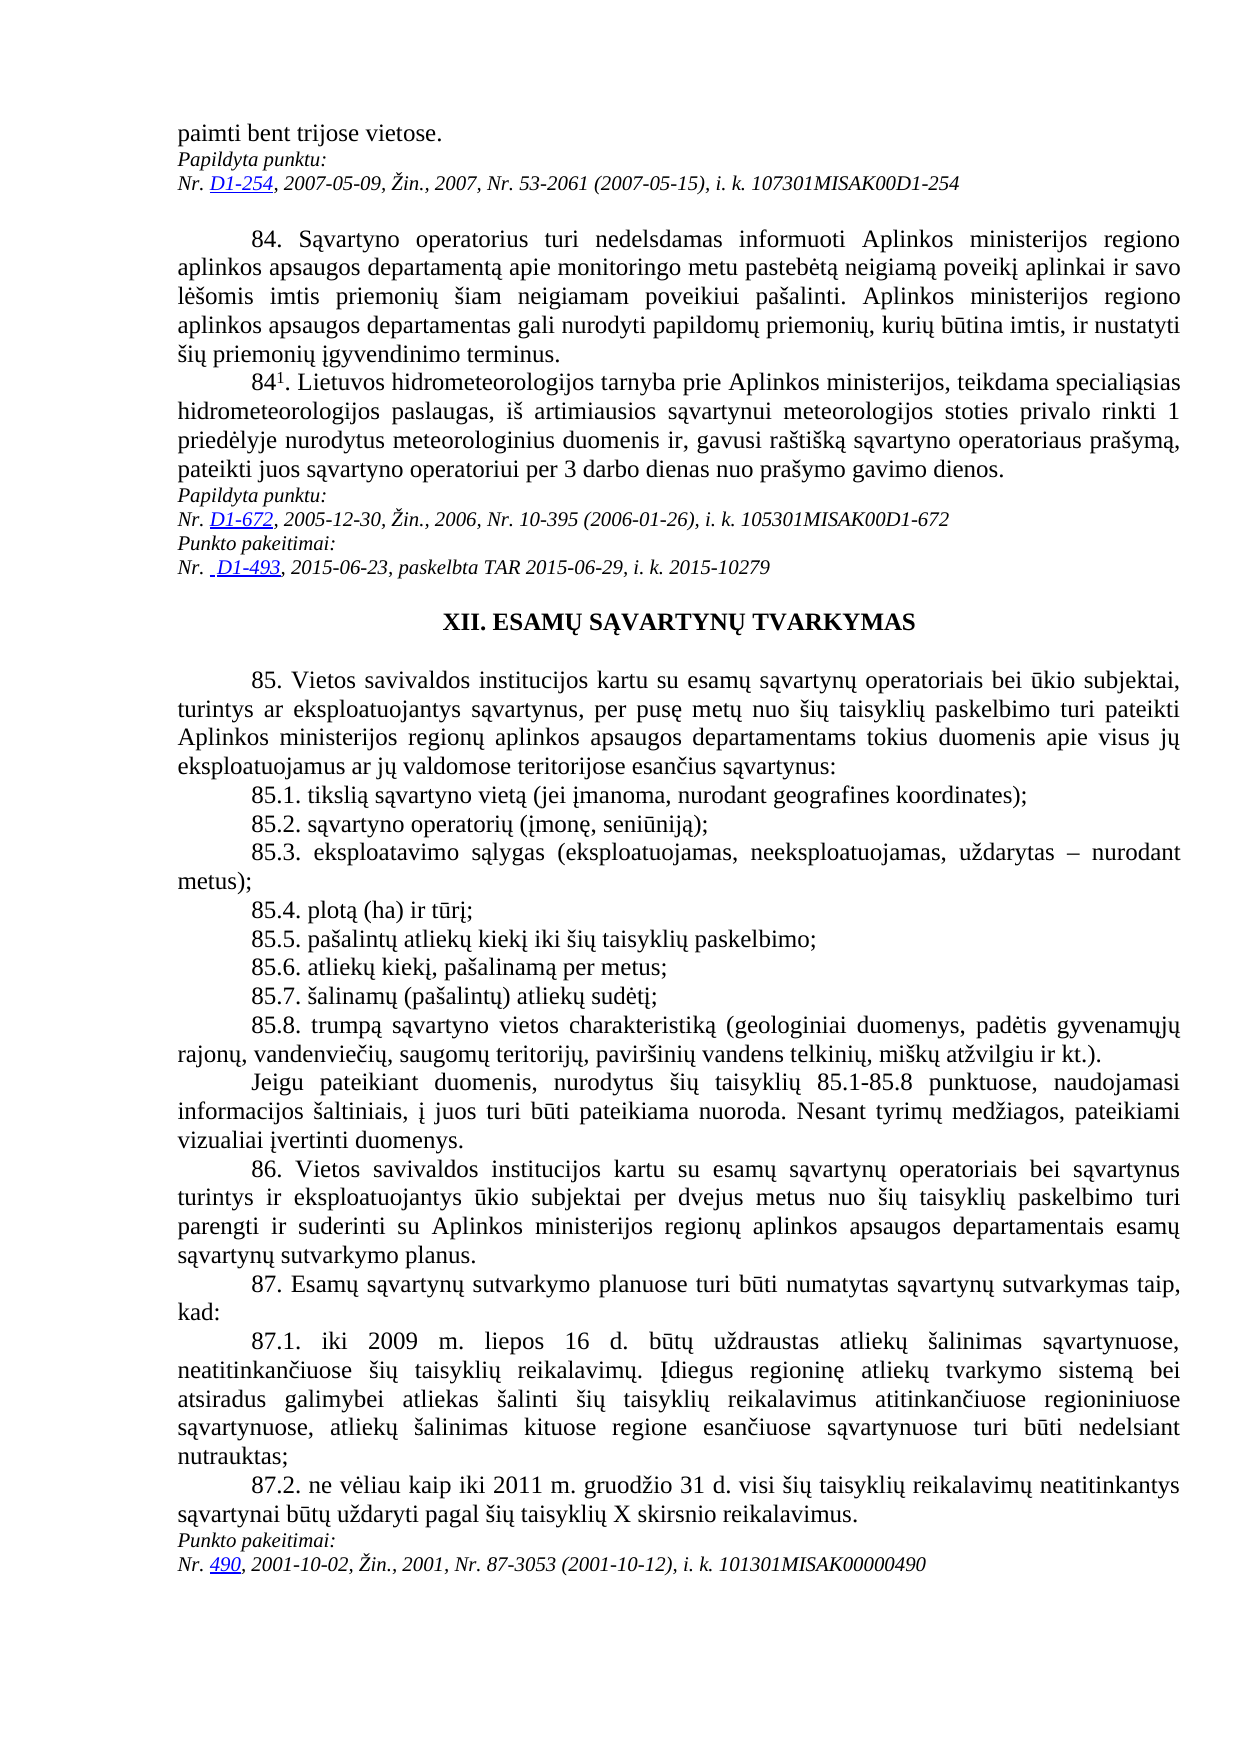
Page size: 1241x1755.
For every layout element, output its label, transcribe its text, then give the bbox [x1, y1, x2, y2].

text 85. Vietos savivaldos institucijos kartu su esamų sąvartynų operatoriais bei ūkio subjektai, turintys ar eksploatuojantys sąvartynus, per pusę metų nuo šių taisyklių paskelbimo turi pateikti Aplinkos ministerijos regionų aplinkos apsaugos departamentams tokius duomenis apie visus jų eksploatuojamus ar jų valdomose teritorijose esančius sąvartynus: [177, 665, 1181, 780]
text Nr. 490, 2001-10-02, Žin., 2001, Nr. 87-3053 (2001-10-12), i. k. 101301MISAK00000490 [177, 1552, 1181, 1576]
text Nr. D1-254, 2007-05-09, Žin., 2007, Nr. 53-2061 (2007-05-15), i. k. 107301MISAK00D1-254 [177, 171, 1181, 195]
text 85.1. tikslią sąvartyno vietą (jei įmanoma, nurodant geografines koordinates); [177, 780, 1181, 809]
text Nr. D1-493, 2015-06-23, paskelbta TAR 2015-06-29, i. k. 2015-10279 [177, 555, 1181, 579]
text Jeigu pateikiant duomenis, nurodytus šių taisyklių 85.1-85.8 punktuose, naudojamasi informacijos šaltiniais, į juos turi būti pateikiama nuoroda. Nesant tyrimų medžiagos, pateikiami vizualiai įvertinti duomenys. [177, 1067, 1181, 1154]
text 87.2. ne vėliau kaip iki 2011 m. gruodžio 31 d. visi šių taisyklių reikalavimų neatitinkantys sąvartynai būtų uždaryti pagal šių taisyklių X skirsnio reikalavimus. [177, 1470, 1181, 1527]
text paimti bent trijose vietose. [177, 118, 1181, 147]
text Papildyta punktu: [177, 147, 1181, 171]
text Nr. D1-672, 2005-12-30, Žin., 2006, Nr. 10-395 (2006-01-26), i. k. 105301MISAK00D1-672 [177, 507, 1181, 531]
text 86. Vietos savivaldos institucijos kartu su esamų sąvartynų operatoriais bei sąvartynus turintys ir eksploatuojantys ūkio subjektai per dvejus metus nuo šių taisyklių paskelbimo turi parengti ir suderinti su Aplinkos ministerijos regionų aplinkos apsaugos departamentais esamų sąvartynų sutvarkymo planus. [177, 1154, 1181, 1269]
text XII. Esamų sąvartynų tvarkymas [177, 607, 1181, 636]
text 85.7. šalinamų (pašalintų) atliekų sudėtį; [177, 981, 1181, 1010]
text 85.6. atliekų kiekį, pašalinamą per metus; [177, 952, 1181, 981]
text 87. Esamų sąvartynų sutvarkymo planuose turi būti numatytas sąvartynų sutvarkymas taip, kad: [177, 1269, 1181, 1326]
text 87.1. iki 2009 m. liepos 16 d. būtų uždraustas atliekų šalinimas sąvartynuose, neatitinkančiuose šių taisyklių reikalavimų. Įdiegus regioninę atliekų tvarkymo sistemą bei atsiradus galimybei atliekas šalinti šių taisyklių reikalavimus atitinkančiuose regioniniuose sąvartynuose, atliekų šalinimas kituose regione esančiuose sąvartynuose turi būti nedelsiant nutrauktas; [177, 1326, 1181, 1470]
text Punkto pakeitimai: [177, 1527, 1181, 1552]
text 85.8. trumpą sąvartyno vietos charakteristiką (geologiniai duomenys, padėtis gyvenamųjų rajonų, vandenviečių, saugomų teritorijų, paviršinių vandens telkinių, miškų atžvilgiu ir kt.). [177, 1010, 1181, 1067]
text 841. Lietuvos hidrometeorologijos tarnyba prie Aplinkos ministerijos, teikdama specialiąsias hidrometeorologijos paslaugas, iš artimiausios sąvartynui meteorologijos stoties privalo rinkti 1 priedėlyje nurodytus meteorologinius duomenis ir, gavusi raštišką sąvartyno operatoriaus prašymą, pateikti juos sąvartyno operatoriui per 3 darbo dienas nuo prašymo gavimo dienos. [177, 367, 1181, 482]
text 85.4. plotą (ha) ir tūrį; [177, 895, 1181, 924]
text 85.3. eksploatavimo sąlygas (eksploatuojamas, neeksploatuojamas, uždarytas – nurodant metus); [177, 837, 1181, 895]
text 85.5. pašalintų atliekų kiekį iki šių taisyklių paskelbimo; [177, 924, 1181, 952]
text 85.2. sąvartyno operatorių (įmonę, seniūniją); [177, 809, 1181, 837]
text 84. Sąvartyno operatorius turi nedelsdamas informuoti Aplinkos ministerijos regiono aplinkos apsaugos departamentą apie monitoringo metu pastebėtą neigiamą poveikį aplinkai ir savo lėšomis imtis priemonių šiam neigiamam poveikiui pašalinti. Aplinkos ministerijos regiono aplinkos apsaugos departamentas gali nurodyti papildomų priemonių, kurių būtina imtis, ir nustatyti šių priemonių įgyvendinimo terminus. [177, 224, 1181, 367]
text Papildyta punktu: [177, 482, 1181, 507]
text Punkto pakeitimai: [177, 531, 1181, 555]
